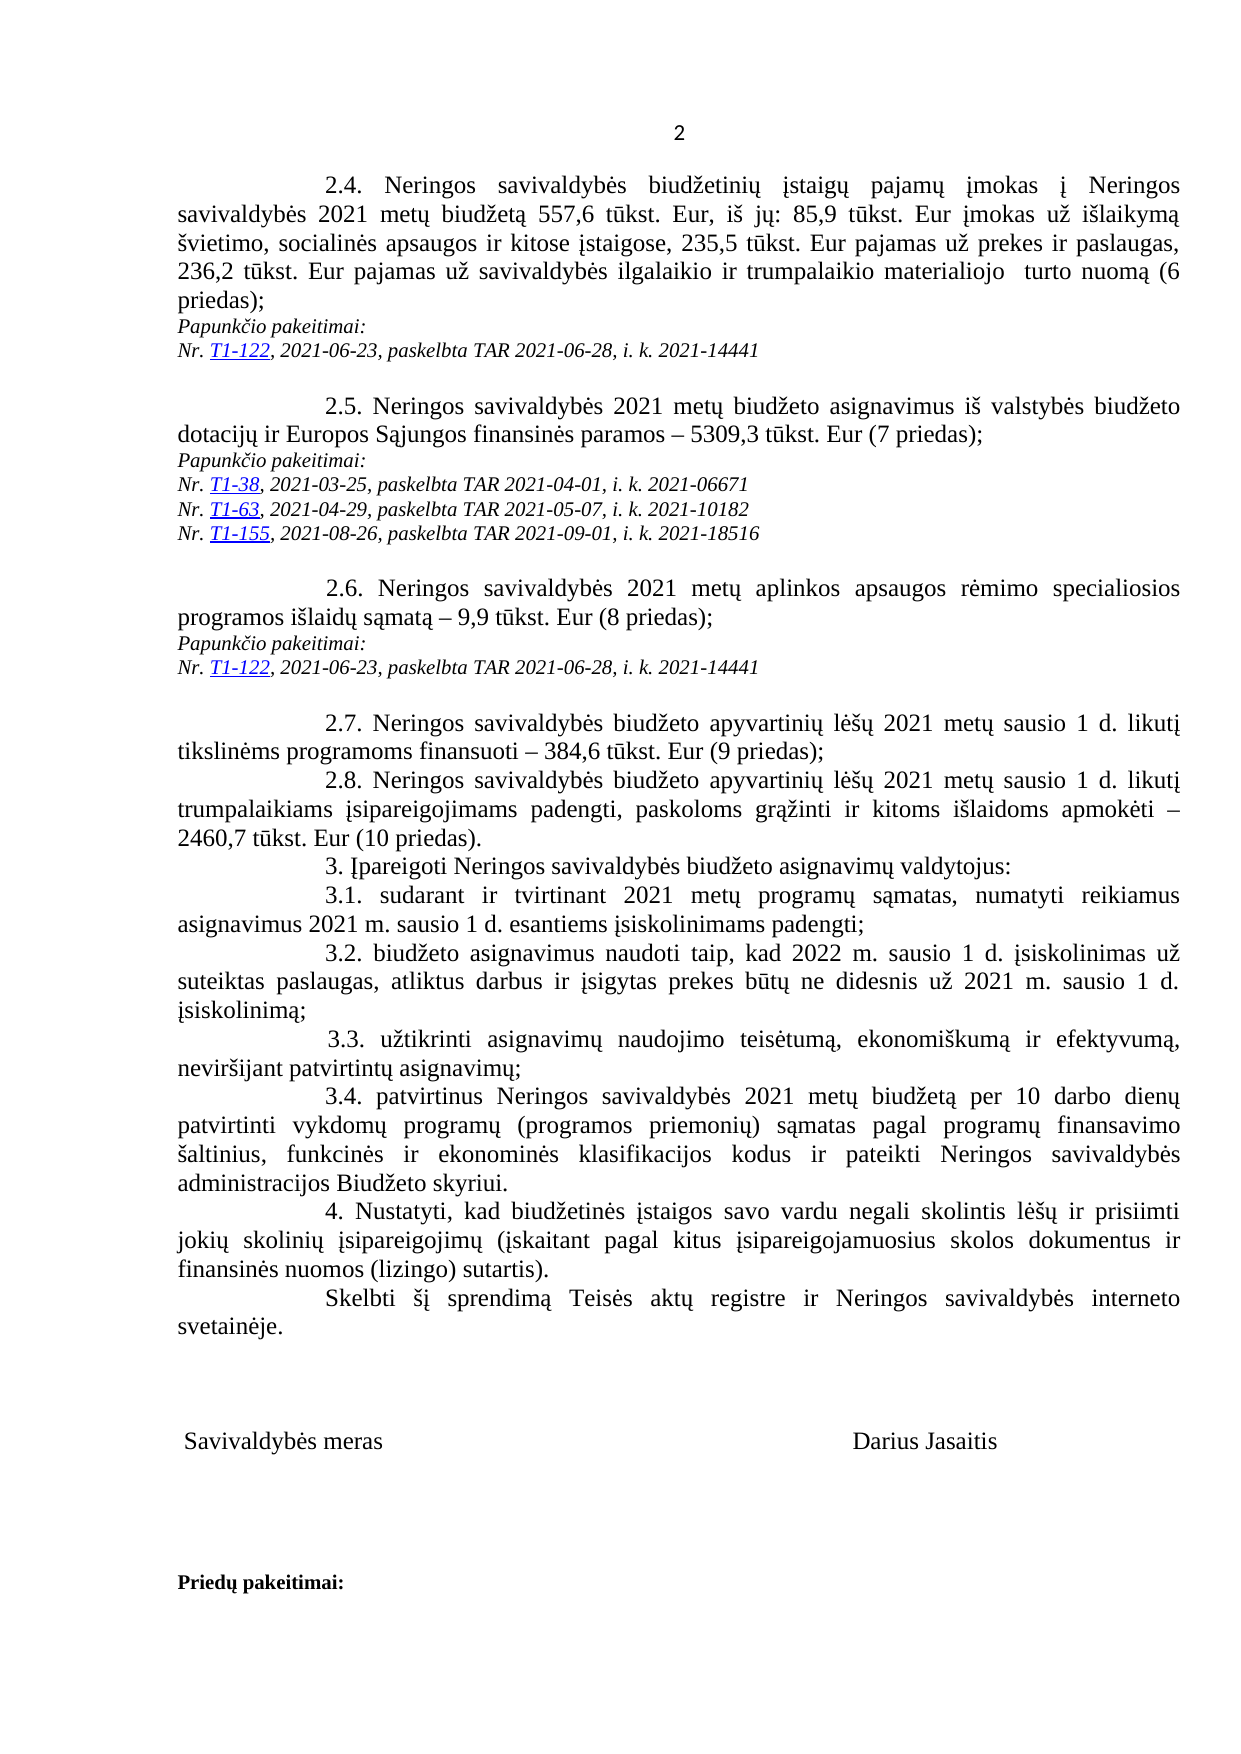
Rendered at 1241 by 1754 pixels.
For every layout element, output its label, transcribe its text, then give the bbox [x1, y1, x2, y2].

text Nr. T1-122, 2021-06-23, paskelbta TAR 2021-06-28, i. k. 2021-14441 [177, 655, 1181, 679]
text Papunkčio pakeitimai: [177, 631, 1181, 655]
text 3.3. užtikrinti asignavimų naudojimo teisėtumą, ekonomiškumą ir efektyvumą, neviršijant patvirtintų asignavimų; [177, 1024, 1181, 1081]
text Nr. T1-63, 2021-04-29, paskelbta TAR 2021-05-07, i. k. 2021-10182 [177, 496, 1181, 521]
text 2.8. Neringos savivaldybės biudžeto apyvartinių lėšų 2021 metų sausio 1 d. likutį trumpalaikiams įsipareigojimams padengti, paskoloms grąžinti ir kitoms išlaidoms apmokėti –2460,7 tūkst. Eur (10 priedas). [177, 765, 1181, 851]
text Savivaldybės meras Darius Jasaitis [177, 1426, 1181, 1455]
text Nr. T1-155, 2021-08-26, paskelbta TAR 2021-09-01, i. k. 2021-18516 [177, 521, 1181, 544]
text Papunkčio pakeitimai: [177, 314, 1181, 338]
text Priedų pakeitimai: [177, 1570, 1181, 1594]
text Papunkčio pakeitimai: [177, 448, 1181, 472]
text 3.4. patvirtinus Neringos savivaldybės 2021 metų biudžetą per 10 darbo dienų patvirtinti vykdomų programų (programos priemonių) sąmatas pagal programų finansavimo šaltinius, funkcinės ir ekonominės klasifikacijos kodus ir pateikti Neringos savivaldybės administracijos Biudžeto skyriui. [177, 1081, 1181, 1196]
text 3.2. biudžeto asignavimus naudoti taip, kad 2022 m. sausio 1 d. įsiskolinimas už suteiktas paslaugas, atliktus darbus ir įsigytas prekes būtų ne didesnis už 2021 m. sausio 1 d. įsiskolinimą; [177, 938, 1181, 1024]
text 3. Įpareigoti Neringos savivaldybės biudžeto asignavimų valdytojus: [177, 851, 1181, 880]
text 3.1. sudarant ir tvirtinant 2021 metų programų sąmatas, numatyti reikiamus asignavimus 2021 m. sausio 1 d. esantiems įsiskolinimams padengti; [177, 880, 1181, 938]
text 2.4. Neringos savivaldybės biudžetinių įstaigų pajamų įmokas į Neringos savivaldybės 2021 metų biudžetą 557,6 tūkst. Eur, iš jų: 85,9 tūkst. Eur įmokas už išlaikymą švietimo, socialinės apsaugos ir kitose įstaigose, 235,5 tūkst. Eur pajamas už prekes ir paslaugas, 236,2 tūkst. Eur pajamas už savivaldybės ilgalaikio ir trumpalaikio materialiojo turto nuomą (6 priedas); [177, 170, 1181, 314]
text 2.7. Neringos savivaldybės biudžeto apyvartinių lėšų 2021 metų sausio 1 d. likutį tikslinėms programoms finansuoti – 384,6 tūkst. Eur (9 priedas); [177, 708, 1181, 765]
text Nr. T1-122, 2021-06-23, paskelbta TAR 2021-06-28, i. k. 2021-14441 [177, 338, 1181, 362]
text 2.6. Neringos savivaldybės 2021 metų aplinkos apsaugos rėmimo specialiosios programos išlaidų sąmatą – 9,9 tūkst. Eur (8 priedas); [177, 573, 1181, 631]
text 2.5. Neringos savivaldybės 2021 metų biudžeto asignavimus iš valstybės biudžeto dotacijų ir Europos Sąjungos finansinės paramos – 5309,3 tūkst. Eur (7 priedas); [177, 391, 1181, 448]
text Nr. T1-38, 2021-03-25, paskelbta TAR 2021-04-01, i. k. 2021-06671 [177, 472, 1181, 496]
text Skelbti šį sprendimą Teisės aktų registre ir Neringos savivaldybės interneto svetainėje. [177, 1283, 1181, 1340]
text 4. Nustatyti, kad biudžetinės įstaigos savo vardu negali skolintis lėšų ir prisiimti jokių skolinių įsipareigojimų (įskaitant pagal kitus įsipareigojamuosius skolos dokumentus ir finansinės nuomos (lizingo) sutartis). [177, 1196, 1181, 1283]
